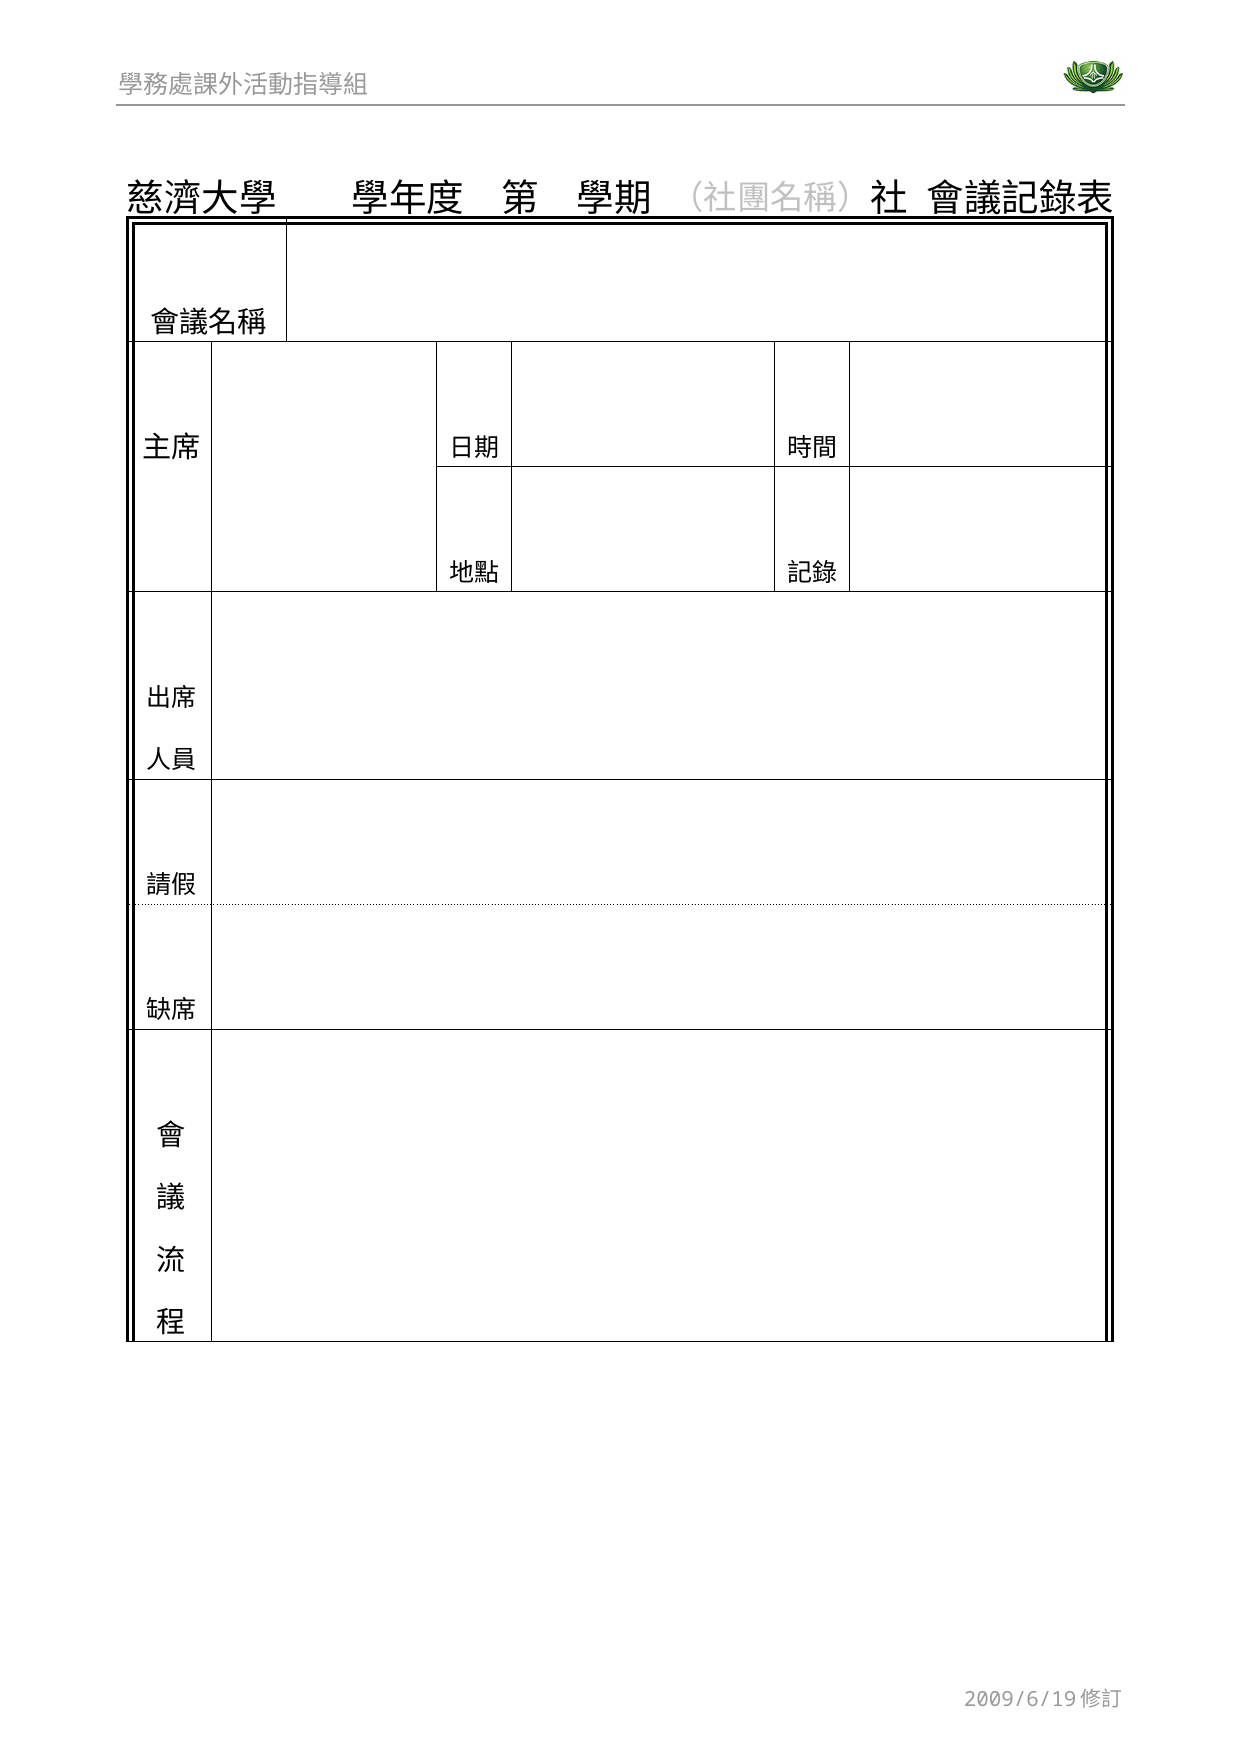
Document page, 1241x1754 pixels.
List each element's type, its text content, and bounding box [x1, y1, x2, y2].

table_cell [850, 342, 1105, 466]
table_cell 日期 [437, 342, 511, 466]
table_header 會議名稱 [131, 219, 286, 341]
table_cell 記錄 [775, 467, 849, 591]
table_cell 會 議 流 程 [135, 1030, 211, 1341]
table_cell [850, 467, 1105, 591]
table_cell [212, 342, 436, 591]
table_cell [212, 592, 1105, 778]
table_cell 時間 [775, 342, 849, 466]
table_cell 地點 [437, 467, 511, 591]
text 慈濟大學 學年度 第 學期 （社團名稱）社 會議記錄表 [118, 153, 1122, 216]
table_cell 主席 [135, 342, 211, 591]
table_cell 缺席 [135, 904, 211, 1028]
table_cell [212, 1030, 1105, 1341]
table_cell 出席 人員 [135, 592, 211, 778]
table_cell [512, 342, 774, 466]
table_header [287, 219, 1110, 341]
table_cell 請假 [135, 780, 211, 903]
table_cell [512, 467, 774, 591]
table_cell [212, 780, 1105, 903]
table_cell [212, 904, 1105, 1028]
table_header [287, 225, 1105, 341]
